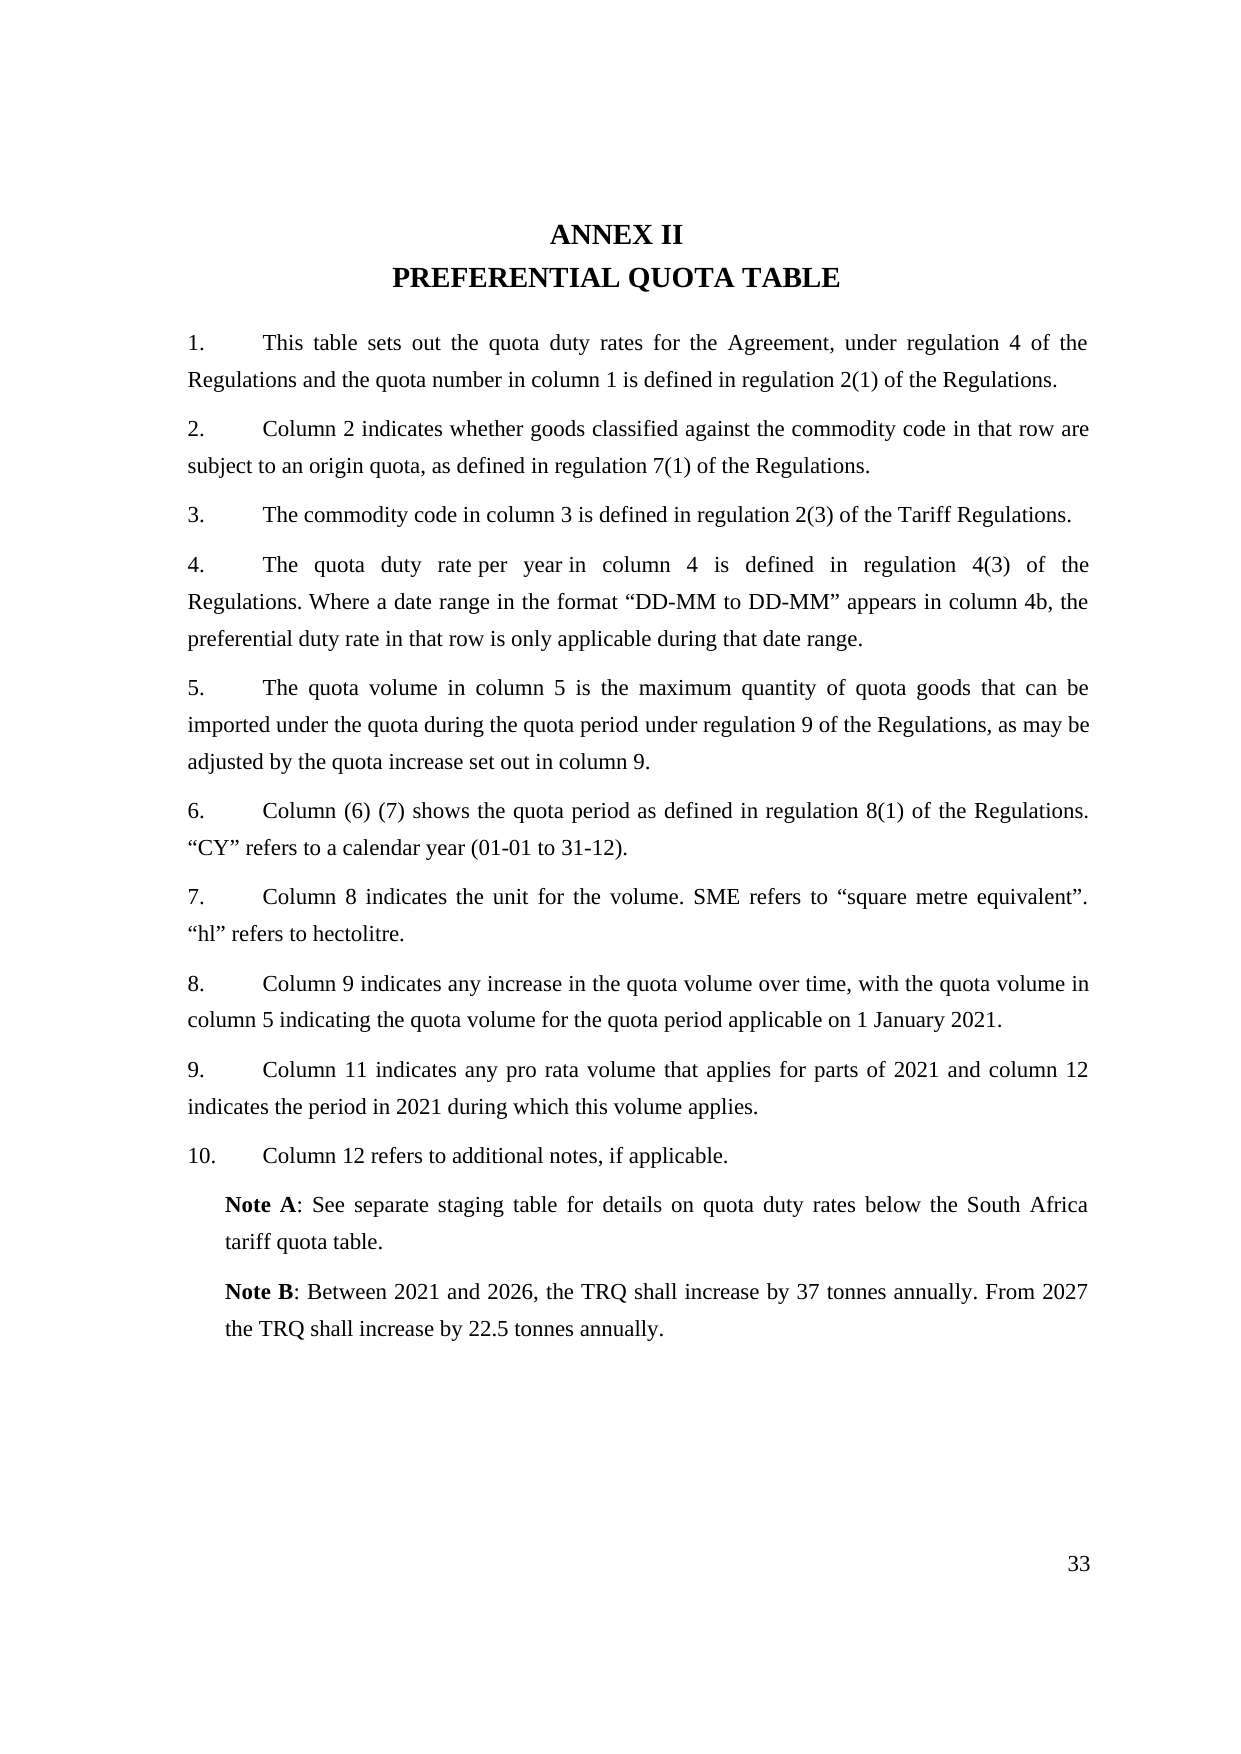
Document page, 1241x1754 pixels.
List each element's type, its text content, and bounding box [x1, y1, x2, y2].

list Column 9 indicates any increase in the quota volume over time, with the quota volume in column 5 indicating the quota volume for the quota period applicable on 1 January 2021. [187, 970, 1090, 1033]
list Column 8 indicates the unit for the volume. SME refers to “square metre equivalent”. “hl” refers to hectolitre. [187, 883, 1090, 947]
list The quota duty rate per year in column 4 is defined in regulation 4(3) of the Regulations. Where a date range in the format “DD-MM to DD-MM” appears in column 4b, the preferential duty rate in that row is only applicable during that date range. [187, 551, 1090, 651]
list Column 12 refers to additional notes, if applicable. [187, 1142, 1090, 1168]
list Note B: Between 2021 and 2026, the TRQ shall increase by 37 tonnes annually. From 2027 the TRQ shall increase by 22.5 tonnes annually. [225, 1278, 1090, 1341]
list Column (6) (7) shows the quota period as defined in regulation 8(1) of the Regulations. “CY” refers to a calendar year (01-01 to 31-12). [187, 797, 1090, 860]
list This table sets out the quota duty rates for the Agreement, under regulation 4 of the Regulations and the quota number in column 1 is defined in regulation 2(1) of the Regulations. [187, 329, 1090, 392]
list The commodity code in column 3 is defined in regulation 2(3) of the Tariff Regulations. [187, 502, 1090, 528]
list Column 2 indicates whether goods classified against the commodity code in that row are subject to an origin quota, as defined in regulation 7(1) of the Regulations. [187, 415, 1090, 478]
subtitle ANNEX II PREFERENTIAL QUOTA TABLE [150, 217, 1090, 294]
list The quota volume in column 5 is the maximum quantity of quota goods that can be imported under the quota during the quota period under regulation 9 of the Regulations, as may be adjusted by the quota increase set out in column 9. [187, 674, 1090, 774]
list Note A: See separate staging table for details on quota duty rates below the South Africa tariff quota table. [225, 1192, 1090, 1255]
list Column 11 indicates any pro rata volume that applies for parts of 2021 and column 12 indicates the period in 2021 during which this volume applies. [187, 1056, 1090, 1119]
